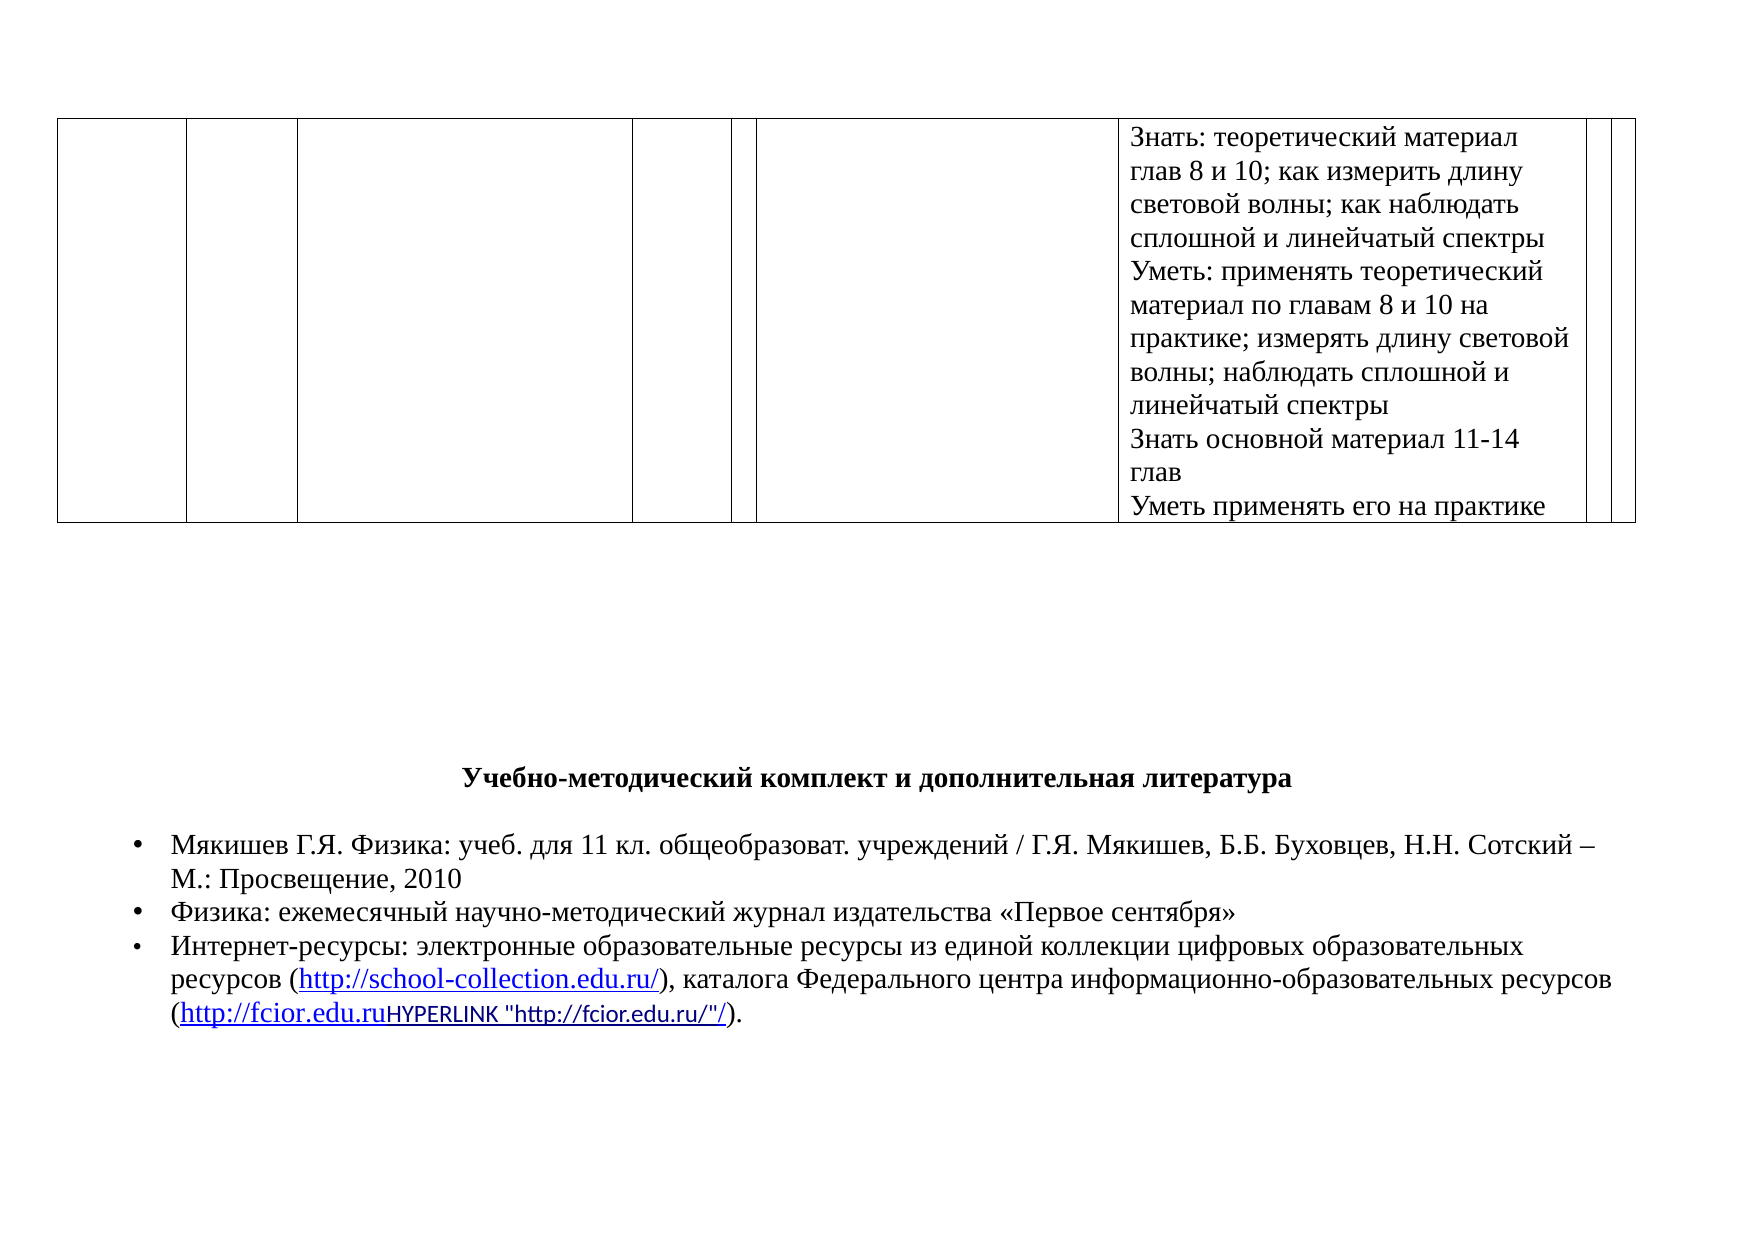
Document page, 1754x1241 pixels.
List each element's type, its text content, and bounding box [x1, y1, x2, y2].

table_cell [1587, 119, 1611, 522]
text Учебно-методический комплект и дополнительная литература [118, 760, 1636, 794]
table_cell [757, 119, 1118, 522]
list Физика: ежемесячный научно-методический журнал издательства «Первое сентября» [133, 894, 1636, 928]
list Интернет-ресурсы: электронные образовательные ресурсы из единой коллекции цифровых образовательных ресурсов (httpHYPERLINK "http://school-collection.edu.ru/"://HYPERLINK "http://school-collection.edu.ru/"schoolHYPERLINK "http://school-collection.edu.ru/"-HYPERLINK "http://school-collection.edu.ru/"collectionHYPERLINK "http://school-collection.edu.ru/".HYPERLINK "http://school-collection.edu.ru/"eduHYPERLINK "http://school-collection.edu.ru/".HYPERLINK "http://school-collection.edu.ru/"ruHYPERLINK "http://school-collection.edu.ru/"/), каталога Федерального центра информационно-образовательных ресурсов (httpHYPERLINK "http://fcior.edu.ru/"://HYPERLINK "http://fcior.edu.ru/"fciorHYPERLINK "http://fcior.edu.ru/".HYPERLINK "http://fcior.edu.ru/"eduHYPERLINK "http://fcior.edu.ru/".HYPERLINK "http://fcior.edu.ru/"ruHYPERLINK "http://fcior.edu.ru/"/). [133, 928, 1636, 1029]
table_cell [1612, 119, 1635, 522]
table_cell [187, 119, 297, 522]
table_cell [732, 119, 756, 522]
table_cell [298, 119, 632, 522]
table_cell [58, 119, 186, 522]
table_cell Знать: теоретический материал глав 8 и 10; как измерить длину световой волны; как наблюдать сплошной и линейчатый спектры Уметь: применять теоретический материал по главам 8 и 10 на практике; измерять длину световой волны; наблюдать сплошной и линейчатый спектры Знать основной материал 11-14 глав Уметь применять его на практике [1119, 119, 1586, 522]
list Мякишев Г.Я. Физика: учеб. для 11 кл. общеобразоват. учреждений / Г.Я. Мякишев, Б.Б. Буховцев, Н.Н. Сотский – М.: Просвещение, 2010 [133, 827, 1636, 894]
table_cell [633, 119, 731, 522]
